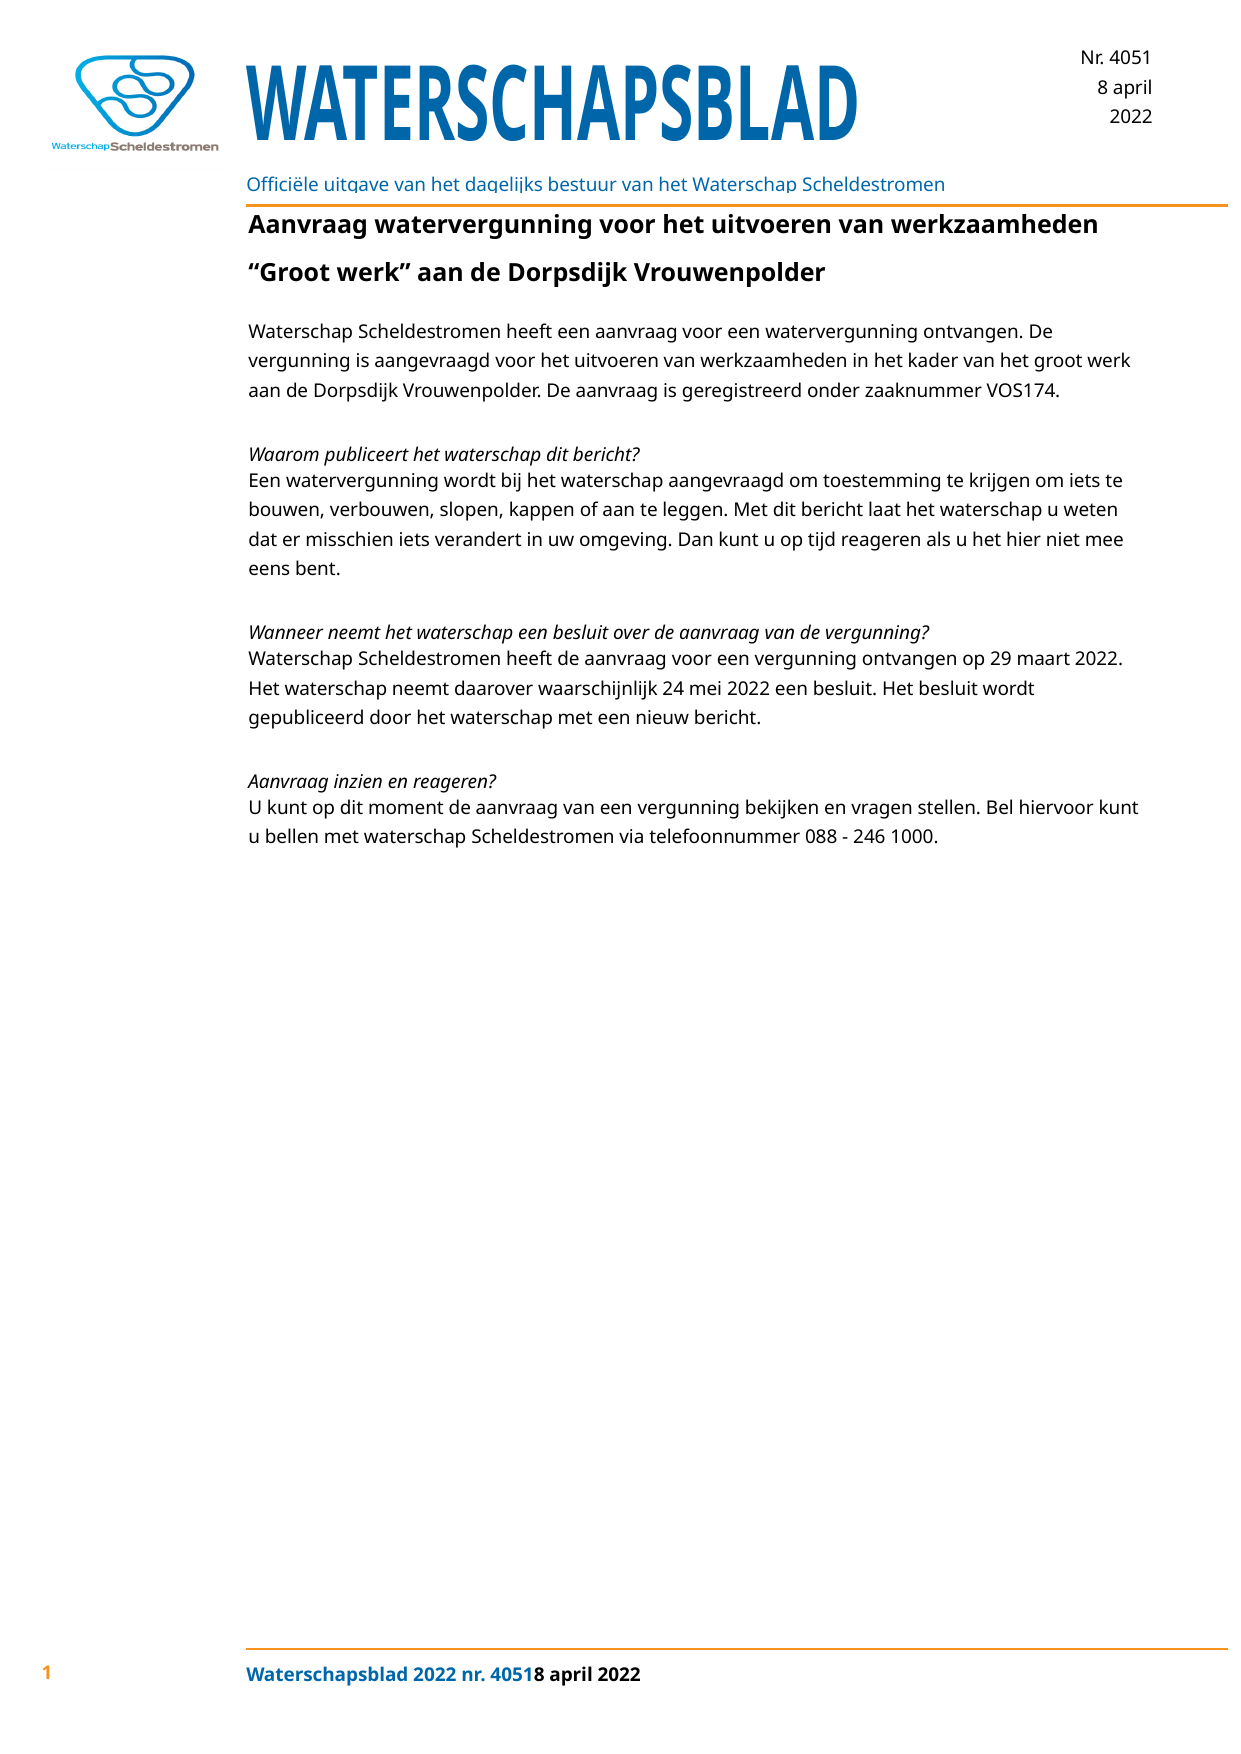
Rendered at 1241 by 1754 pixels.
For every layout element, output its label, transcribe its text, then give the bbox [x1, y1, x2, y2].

text Waterschap Scheldestromen heeft een aanvraag voor een watervergunning ontvangen. De vergunning is aangevraagd voor het uitvoeren van werkzaamheden in het kader van het groot werk aan de Dorpsdijk Vrouwenpolder. De aanvraag is geregistreerd onder zaaknummer VOS174. [248, 318, 1152, 403]
text Waterschap Scheldestromen heeft de aanvraag voor een vergunning ontvangen op 29 maart 2022. Het waterschap neemt daarover waarschijnlijk 24 mei 2022 een besluit. Het besluit wordt gepubliceerd door het waterschap met een nieuw bericht. [248, 645, 1152, 730]
picture [41, 47, 231, 172]
text Een watervergunning wordt bij het waterschap aangevraagd om toestemming te krijgen om iets te bouwen, verbouwen, slopen, kappen of aan te leggen. Met dit bericht laat het waterschap u weten dat er misschien iets verandert in uw omgeving. Dan kunt u op tijd reageren als u het hier niet mee eens bent. [248, 467, 1152, 581]
text Aanvraag inzien en reageren? [248, 768, 1152, 794]
text Waarom publiceert het waterschap dit bericht? [248, 441, 1152, 467]
text Aanvraag watervergunning voor het uitvoeren van werkzaamheden “Groot werk” aan de Dorpsdijk Vrouwenpolder [248, 207, 1152, 288]
text Wanneer neemt het waterschap een besluit over de aanvraag van de vergunning? [248, 619, 1152, 645]
text U kunt op dit moment de aanvraag van een vergunning bekijken en vragen stellen. Bel hiervoor kunt u bellen met waterschap Scheldestromen via telefoonnummer 088 - 246 1000. [248, 794, 1152, 849]
